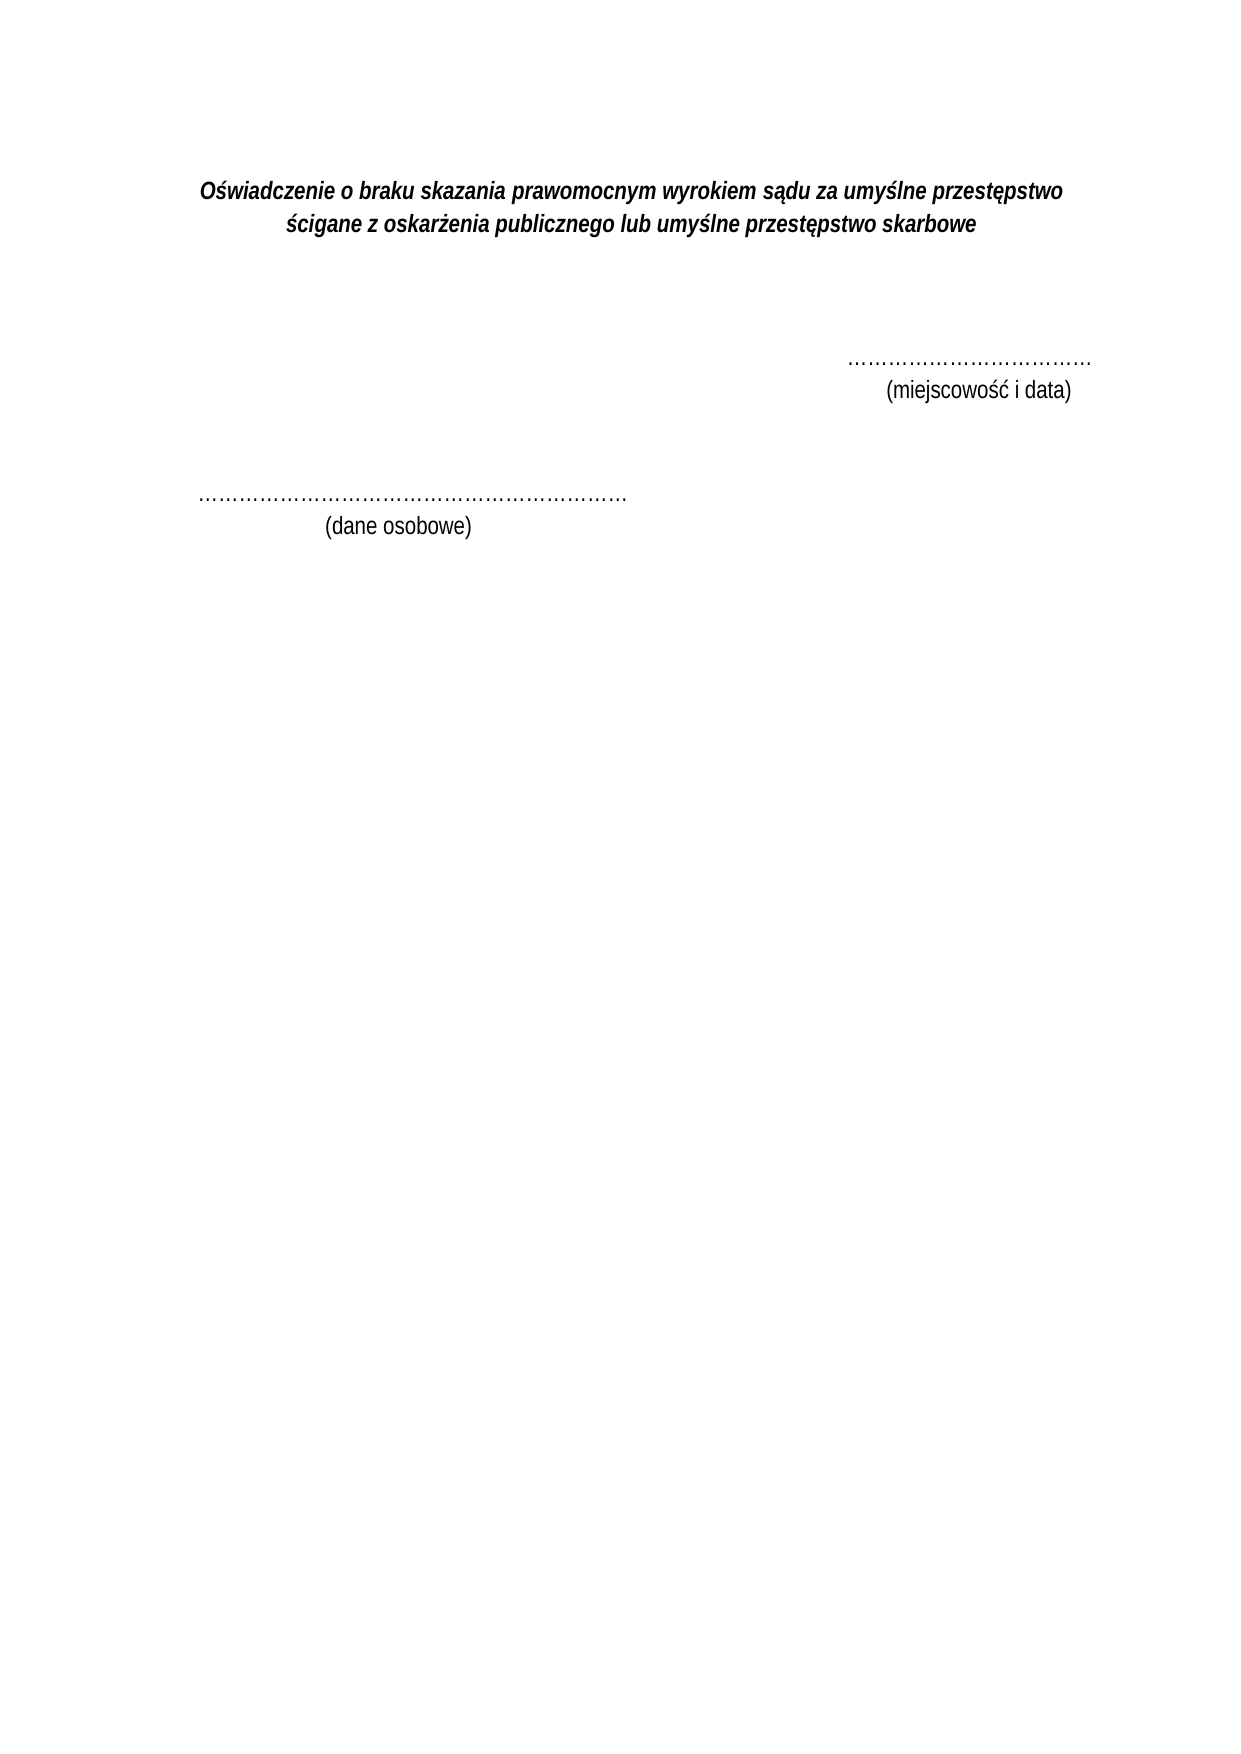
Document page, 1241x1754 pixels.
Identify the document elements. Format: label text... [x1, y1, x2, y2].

text ……………………………… [173, 342, 1092, 371]
text (miejscowość i data) [173, 375, 1092, 403]
text (dane osobowe) [248, 511, 1092, 540]
text Oświadczenie o braku skazania prawomocnym wyrokiem sądu za umyślne przestępstwo ścigane z oskarżenia publicznego lub umyślne przestępstwo skarbowe [173, 176, 1092, 238]
text ……………………………………………………… [173, 478, 1092, 507]
